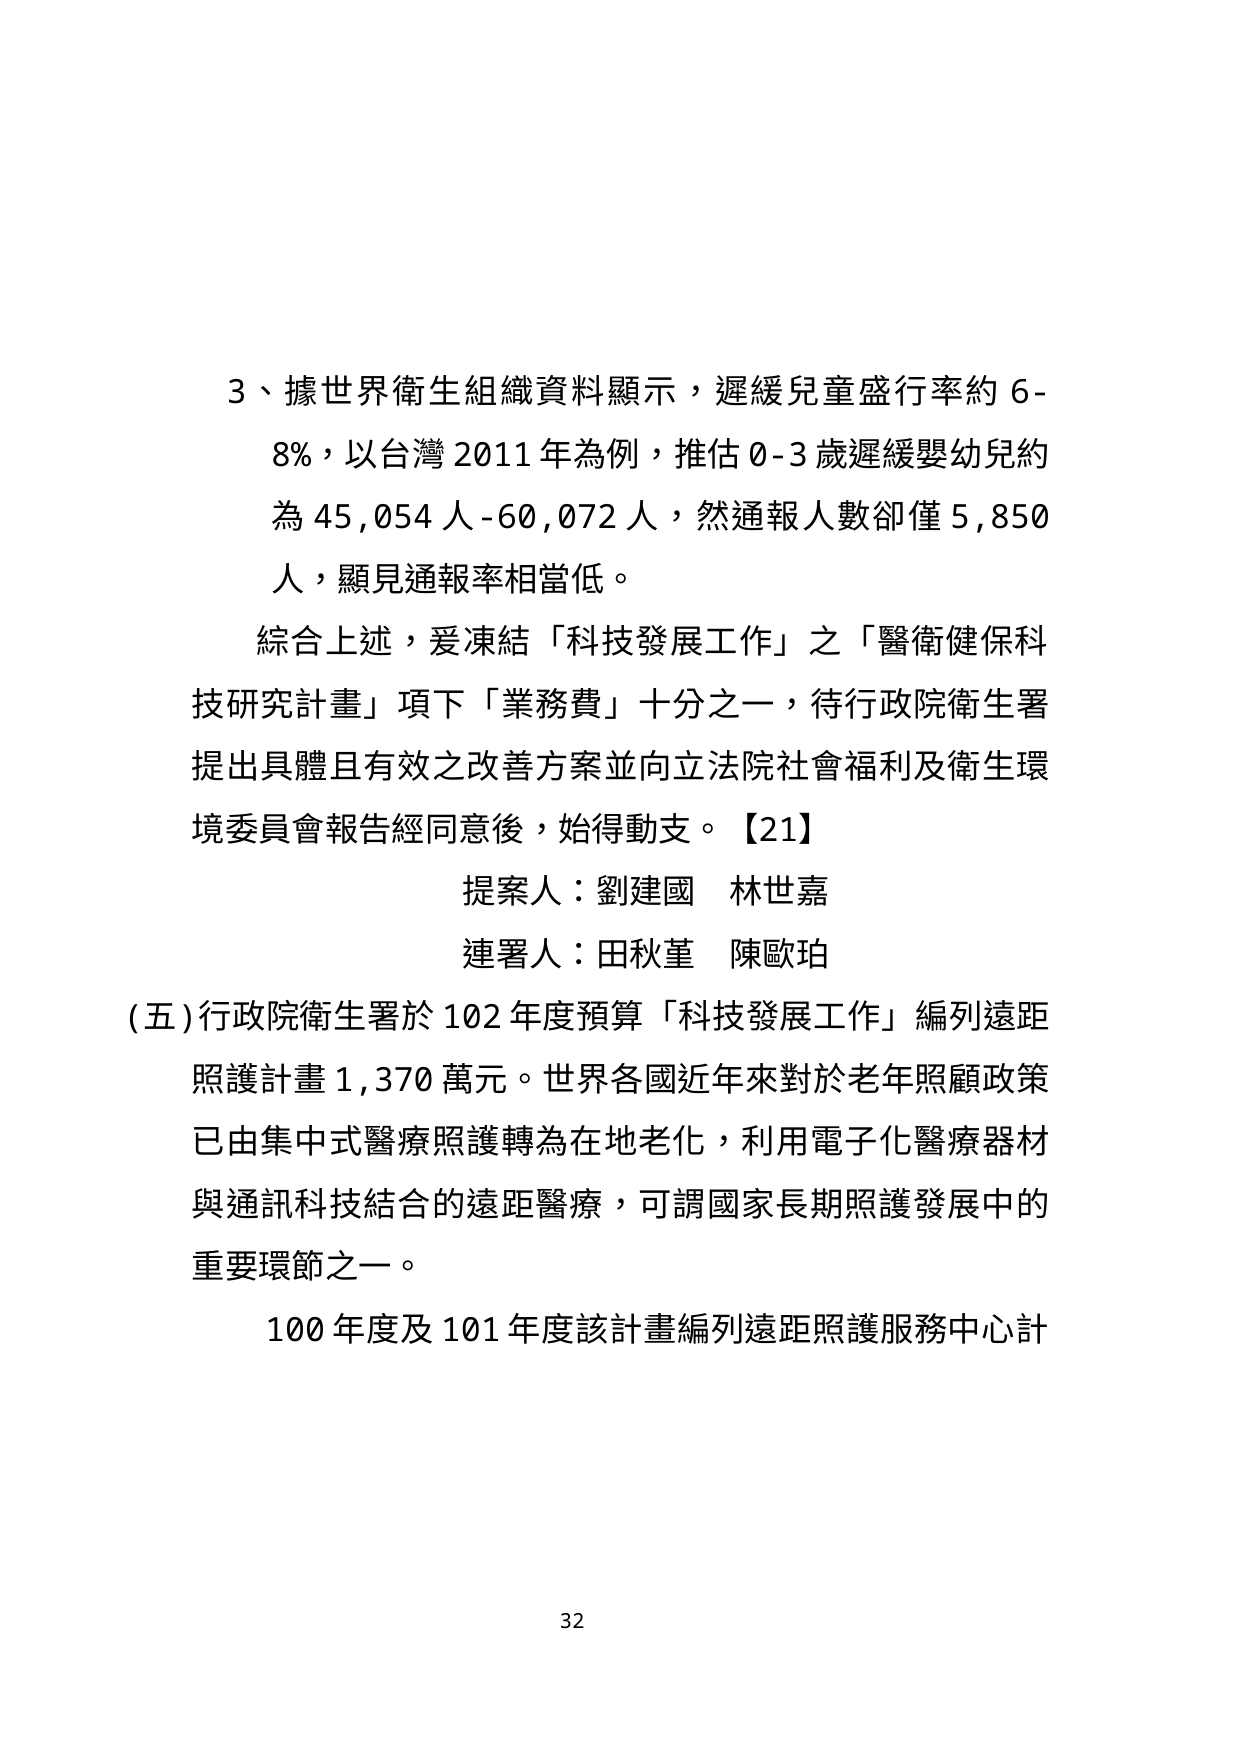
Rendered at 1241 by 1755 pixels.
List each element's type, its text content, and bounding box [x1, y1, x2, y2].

text 綜合上述，爰凍結「科技發展工作」之「醫衛健保科技研究計畫」項下「業務費」十分之一，待行政院衛生署提出具體且有效之改善方案並向立法院社會福利及衛生環境委員會報告經同意後，始得動支。【21】 [191, 597, 1050, 847]
text 連署人：田秋堇 陳歐珀 [94, 910, 1050, 972]
text 提案人：劉建國 林世嘉 [94, 847, 1050, 910]
text 100年度及101年度該計畫編列遠距照護服務中心計 [191, 1285, 1050, 1347]
text 3、據世界衛生組織資料顯示，遲緩兒童盛行率約6-8%，以台灣2011年為例，推估0-3歲遲緩嬰幼兒約為45,054人-60,072人，然通報人數卻僅5,850人，顯見通報率相當低。 [226, 347, 1050, 597]
text (五)行政院衛生署於102年度預算「科技發展工作」編列遠距照護計畫1,370萬元。世界各國近年來對於老年照顧政策已由集中式醫療照護轉為在地老化，利用電子化醫療器材與通訊科技結合的遠距醫療，可謂國家長期照護發展中的重要環節之一。 [123, 972, 1050, 1285]
